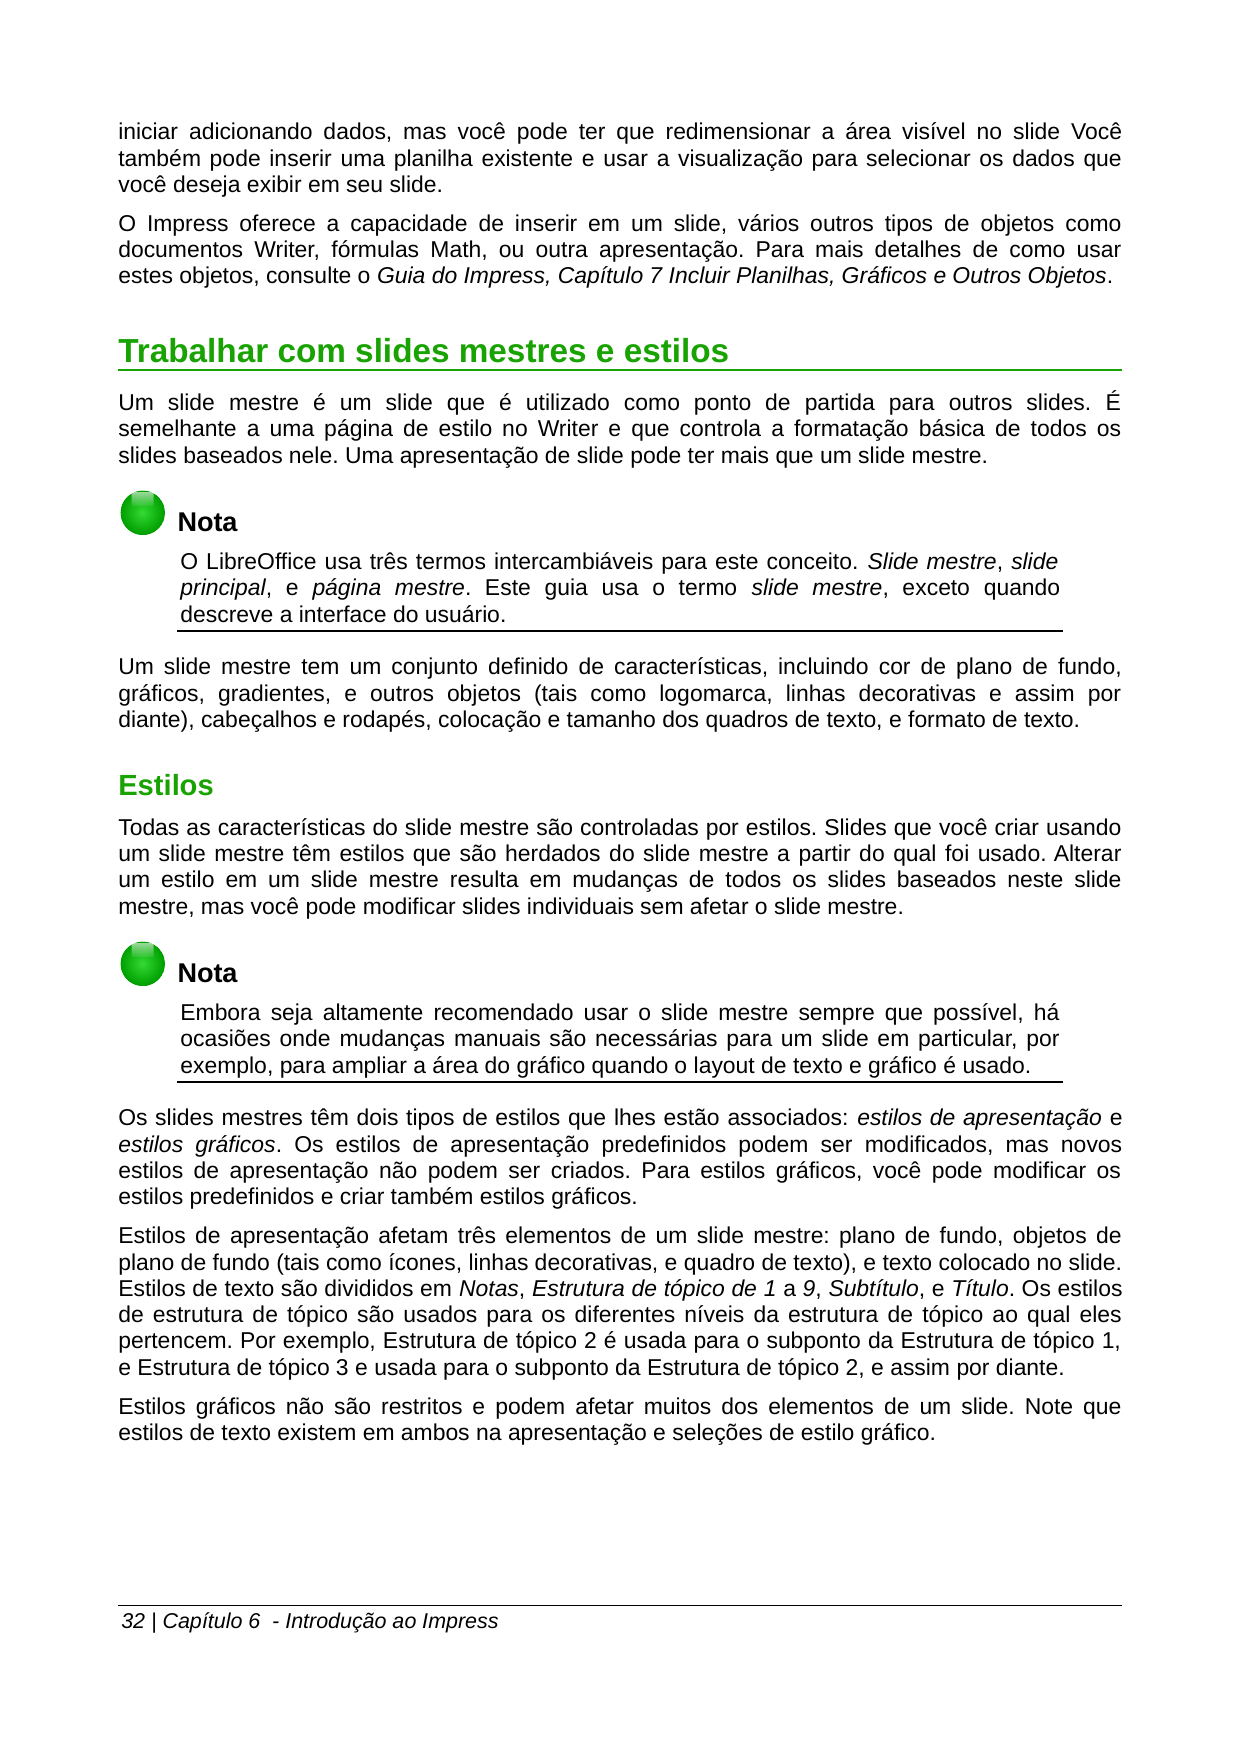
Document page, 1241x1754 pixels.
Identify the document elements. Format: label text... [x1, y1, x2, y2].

text Um slide mestre tem um conjunto definido de características, incluindo cor de plano de fundo, gráficos, gradientes, e outros objetos (tais como logomarca, linhas decorativas e assim por diante), cabeçalhos e rodapés, colocação e tamanho dos quadros de texto, e formato de texto. [118, 653, 1122, 732]
subtitle Estilos [118, 768, 1122, 802]
text Todas as características do slide mestre são controladas por estilos. Slides que você criar usando um slide mestre têm estilos que são herdados do slide mestre a partir do qual foi usado. Alterar um estilo em um slide mestre resulta em mudanças de todos os slides baseados neste slide mestre, mas você pode modificar slides individuais sem afetar o slide mestre. [118, 814, 1122, 919]
subtitle Nota [118, 939, 1122, 988]
text O LibreOffice usa três termos intercambiáveis para este conceito. Slide mestre, slide principal, e página mestre. Este guia usa o termo slide mestre, exceto quando descreve a interface do usuário. [177, 545, 1063, 630]
text O Impress oferece a capacidade de inserir em um slide, vários outros tipos de objetos como documentos Writer, fórmulas Math, ou outra apresentação. Para mais detalhes de como usar estes objetos, consulte o Guia do Impress, Capítulo 7 Incluir Planilhas, Gráficos e Outros Objetos. [118, 210, 1122, 289]
text Estilos gráficos não são restritos e podem afetar muitos dos elementos de um slide. Note que estilos de texto existem em ambos na apresentação e seleções de estilo gráfico. [118, 1393, 1122, 1445]
text iniciar adicionando dados, mas você pode ter que redimensionar a área visível no slide Você também pode inserir uma planilha existente e usar a visualização para selecionar os dados que você deseja exibir em seu slide. [118, 118, 1122, 197]
text Os slides mestres têm dois tipos de estilos que lhes estão associados: estilos de apresentação e estilos gráficos. Os estilos de apresentação predefinidos podem ser modificados, mas novos estilos de apresentação não podem ser criados. Para estilos gráficos, você pode modificar os estilos predefinidos e criar também estilos gráficos. [118, 1104, 1122, 1209]
subtitle Nota [118, 488, 1122, 537]
subtitle Trabalhar com slides mestres e estilos [118, 331, 1122, 369]
text Estilos de apresentação afetam três elementos de um slide mestre: plano de fundo, objetos de plano de fundo (tais como ícones, linhas decorativas, e quadro de texto), e texto colocado no slide. Estilos de texto são divididos em Notas, Estrutura de tópico de 1 a 9, Subtítulo, e Título. Os estilos de estrutura de tópico são usados para os diferentes níveis da estrutura de tópico ao qual eles pertencem. Por exemplo, Estrutura de tópico 2 é usada para o subponto da Estrutura de tópico 1, e Estrutura de tópico 3 e usada para o subponto da Estrutura de tópico 2, e assim por diante. [118, 1222, 1122, 1380]
text Um slide mestre é um slide que é utilizado como ponto de partida para outros slides. É semelhante a uma página de estilo no Writer e que controla a formatação básica de todos os slides baseados nele. Uma apresentação de slide pode ter mais que um slide mestre. [118, 389, 1122, 468]
text Embora seja altamente recomendado usar o slide mestre sempre que possível, há ocasiões onde mudanças manuais são necessárias para um slide em particular, por exemplo, para ampliar a área do gráfico quando o layout de texto e gráfico é usado. [177, 996, 1063, 1081]
